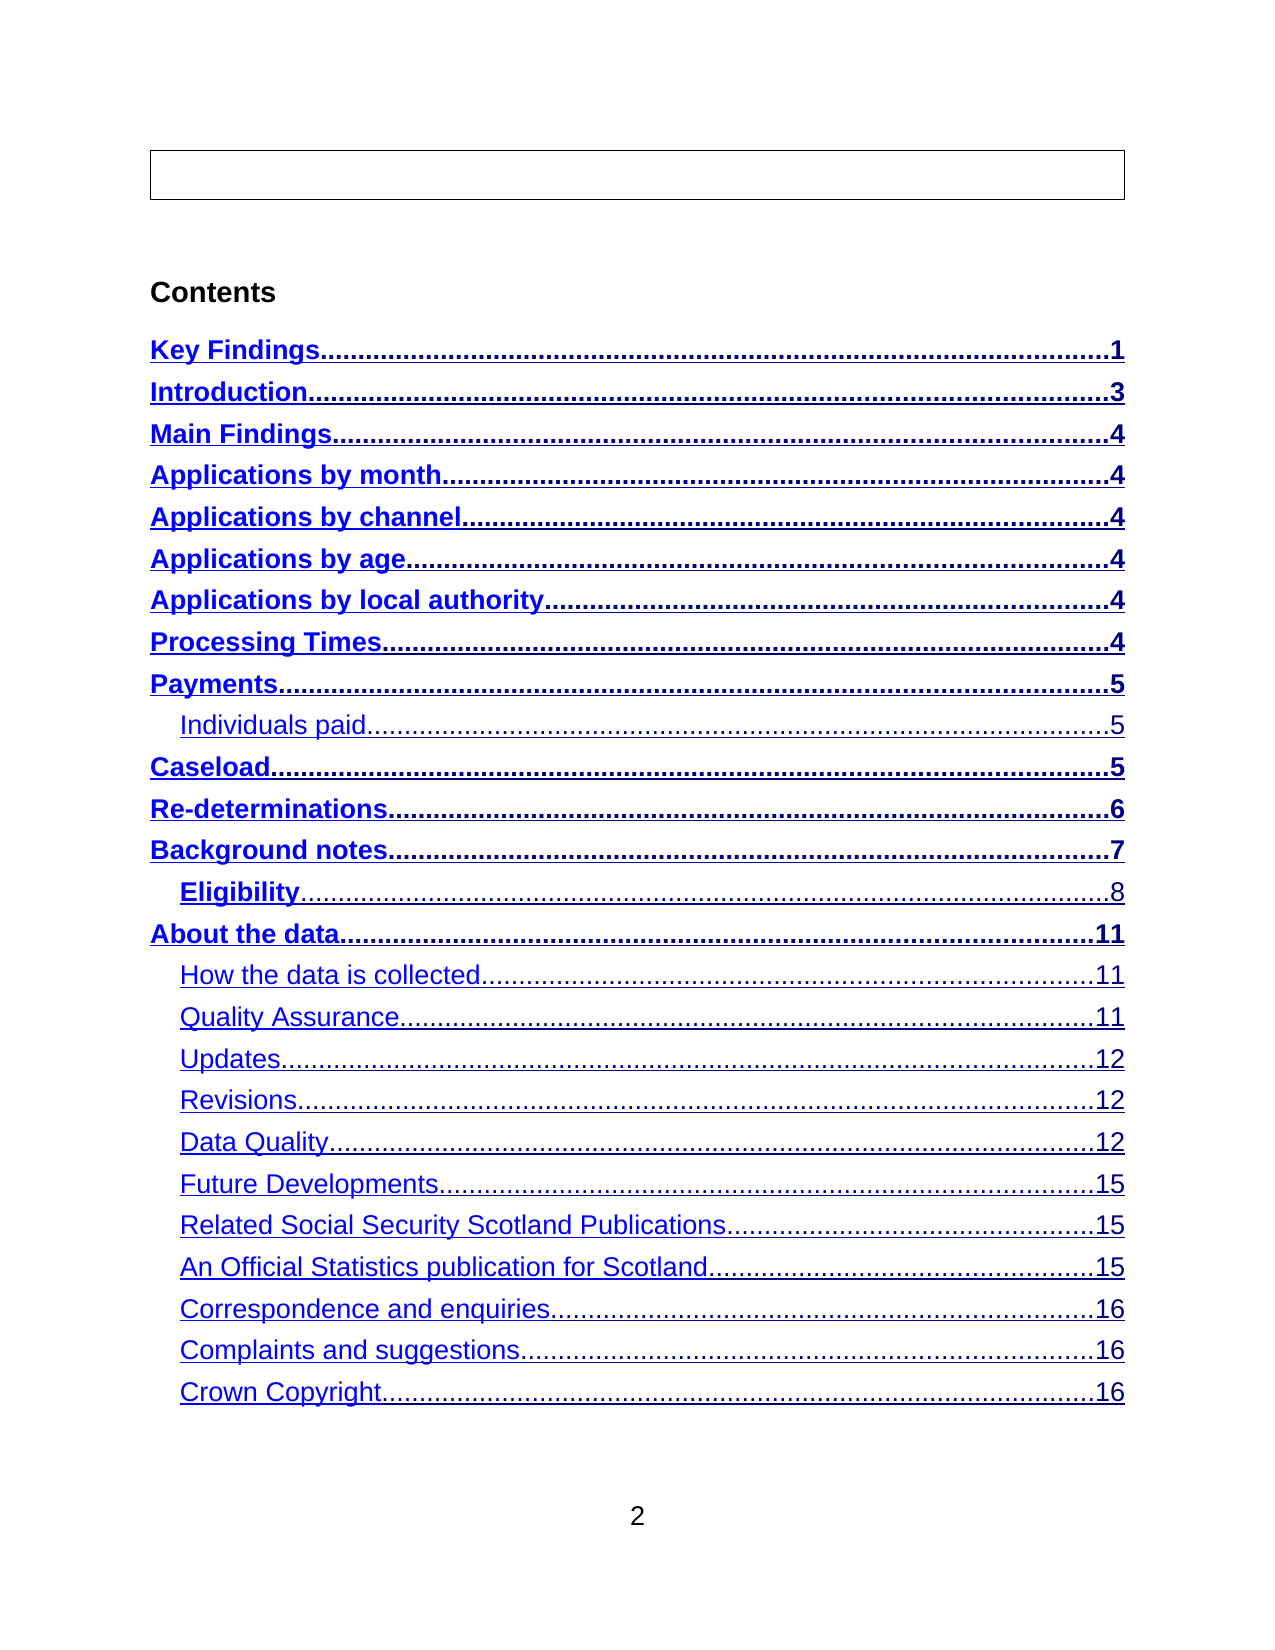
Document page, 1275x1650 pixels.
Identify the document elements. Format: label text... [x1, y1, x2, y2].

text Applications by age 4 [150, 543, 1125, 570]
text Eligibility 8 [179, 876, 1125, 903]
text Processing Times 4 [150, 626, 1125, 653]
subtitle Contents [150, 275, 1125, 308]
text Correspondence and enquiries 16 [179, 1293, 1125, 1320]
text Quality Assurance 11 [179, 1001, 1125, 1028]
text Re-determinations 6 [150, 793, 1125, 820]
text Introduction 3 [150, 376, 1125, 403]
text Crown Copyright 16 [179, 1376, 1125, 1403]
text Main Findings 4 [150, 418, 1125, 445]
text Updates 12 [179, 1043, 1125, 1070]
text How the data is collected 11 [179, 959, 1125, 987]
text An Official Statistics publication for Scotland 15 [179, 1251, 1125, 1278]
text Caseload 5 [150, 751, 1125, 778]
text Individuals paid 5 [179, 709, 1125, 737]
text Revisions 12 [179, 1084, 1125, 1112]
text Data Quality 12 [179, 1126, 1125, 1153]
text Applications by month 4 [150, 459, 1125, 487]
text Key Findings 1 [150, 334, 1125, 362]
text Applications by local authority 4 [150, 584, 1125, 612]
text Background notes 7 [150, 834, 1125, 862]
text Complaints and suggestions 16 [179, 1334, 1125, 1362]
text Applications by channel 4 [150, 501, 1125, 528]
text About the data 11 [150, 918, 1125, 945]
text Related Social Security Scotland Publications 15 [179, 1209, 1125, 1237]
text Payments 5 [150, 668, 1125, 695]
text Future Developments 15 [179, 1168, 1125, 1195]
